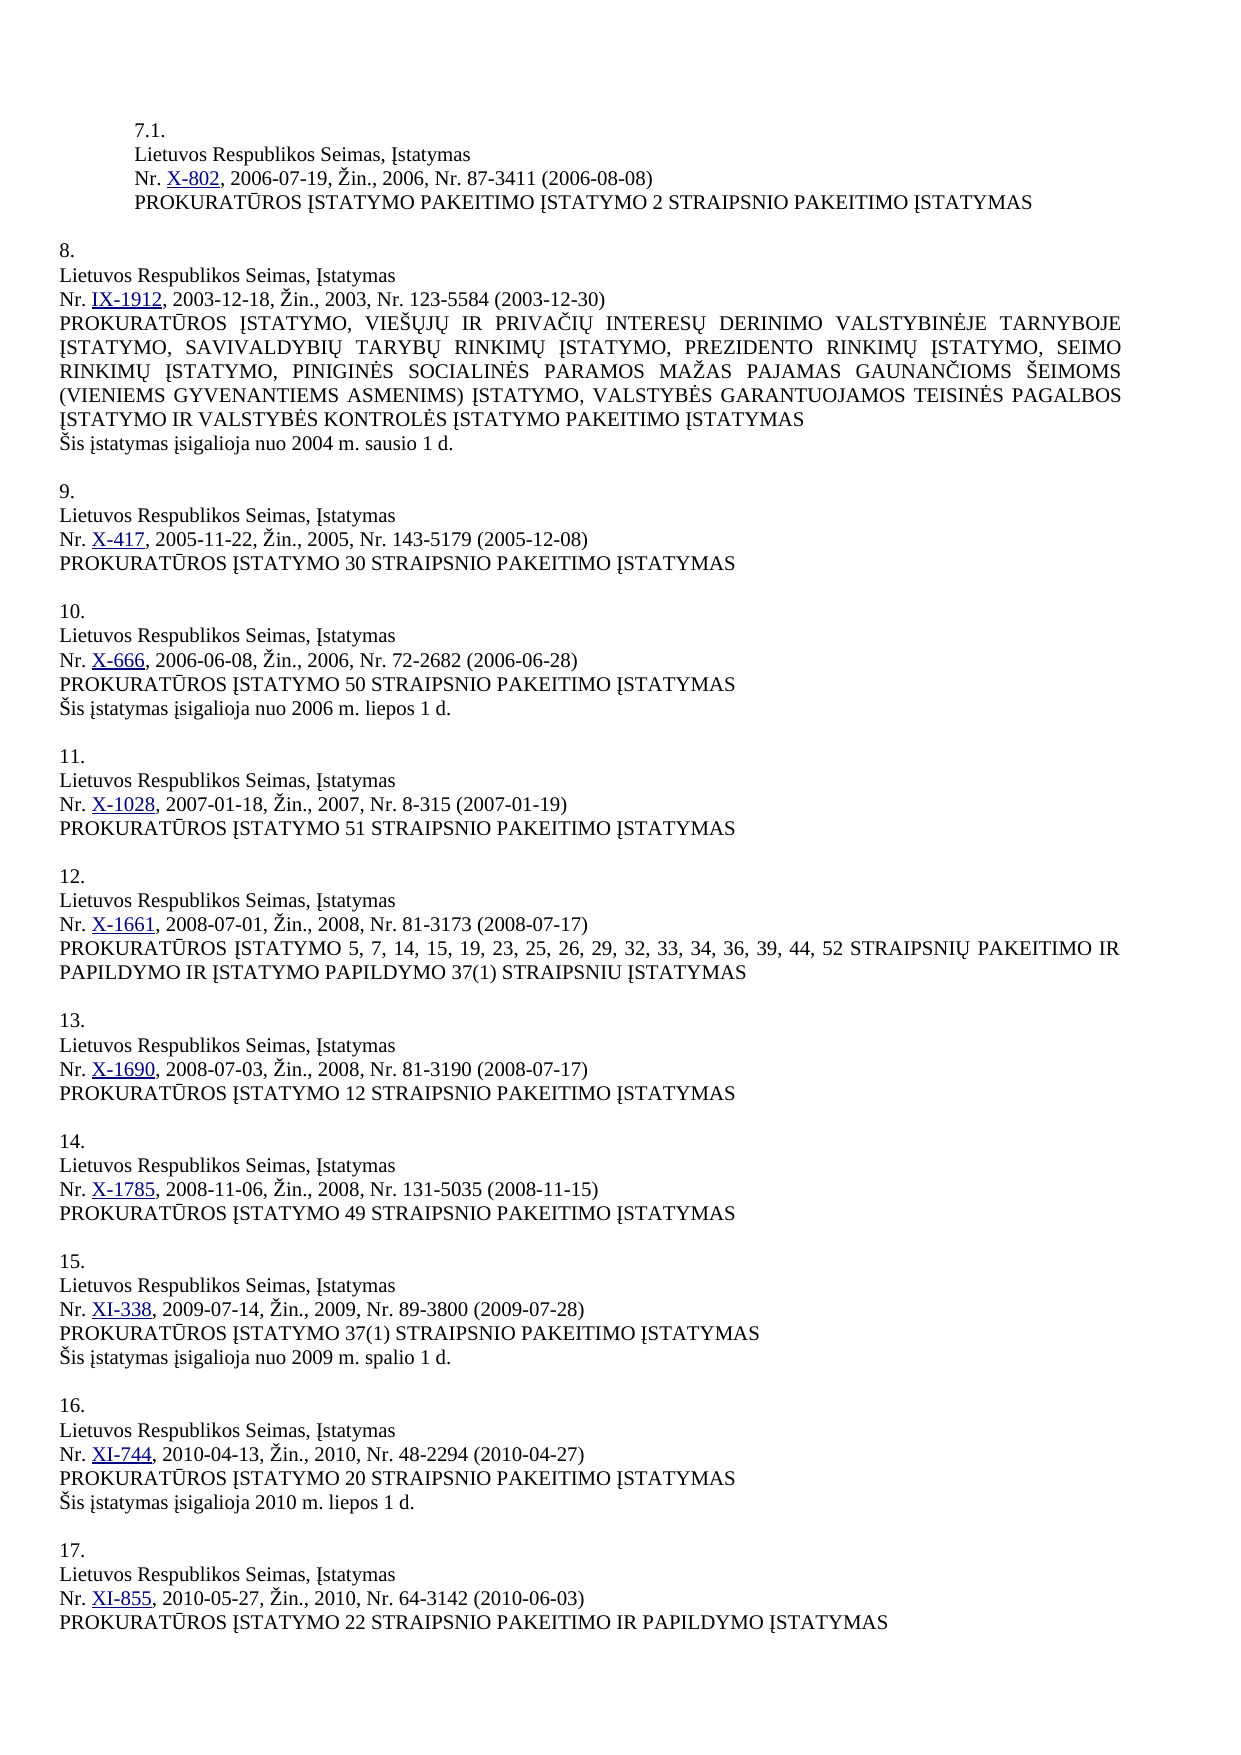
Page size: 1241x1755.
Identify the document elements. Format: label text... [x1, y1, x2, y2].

text PROKURATŪROS ĮSTATYMO 50 STRAIPSNIO PAKEITIMO ĮSTATYMAS [59, 672, 1122, 696]
text 7.1. [134, 118, 1122, 142]
text Nr. X-1785, 2008-11-06, Žin., 2008, Nr. 131-5035 (2008-11-15) [59, 1177, 1122, 1201]
text Lietuvos Respublikos Seimas, Įstatymas [59, 1153, 1122, 1177]
text Lietuvos Respublikos Seimas, Įstatymas [59, 1562, 1122, 1586]
text PROKURATŪROS ĮSTATYMO 12 STRAIPSNIO PAKEITIMO ĮSTATYMAS [59, 1081, 1122, 1105]
text Nr. X-802, 2006-07-19, Žin., 2006, Nr. 87-3411 (2006-08-08) [134, 166, 1122, 190]
text Nr. X-1690, 2008-07-03, Žin., 2008, Nr. 81-3190 (2008-07-17) [59, 1057, 1122, 1081]
text Nr. X-417, 2005-11-22, Žin., 2005, Nr. 143-5179 (2005-12-08) [59, 527, 1122, 551]
text Nr. XI-855, 2010-05-27, Žin., 2010, Nr. 64-3142 (2010-06-03) [59, 1586, 1122, 1610]
text PROKURATŪROS ĮSTATYMO 20 STRAIPSNIO PAKEITIMO ĮSTATYMAS [59, 1466, 1122, 1490]
text 8. [59, 238, 1122, 262]
text Lietuvos Respublikos Seimas, Įstatymas [59, 262, 1122, 287]
text Nr. IX-1912, 2003-12-18, Žin., 2003, Nr. 123-5584 (2003-12-30) [59, 287, 1122, 311]
text PROKURATŪROS ĮSTATYMO 51 STRAIPSNIO PAKEITIMO ĮSTATYMAS [59, 816, 1122, 840]
text 16. [59, 1393, 1122, 1417]
text PROKURATŪROS ĮSTATYMO 49 STRAIPSNIO PAKEITIMO ĮSTATYMAS [59, 1201, 1122, 1225]
text Lietuvos Respublikos Seimas, Įstatymas [59, 1417, 1122, 1442]
text Nr. XI-338, 2009-07-14, Žin., 2009, Nr. 89-3800 (2009-07-28) [59, 1297, 1122, 1321]
text PROKURATŪROS ĮSTATYMO 30 STRAIPSNIO PAKEITIMO ĮSTATYMAS [59, 551, 1122, 575]
text 9. [59, 479, 1122, 503]
text 12. [59, 864, 1122, 888]
text 17. [59, 1538, 1122, 1562]
text Lietuvos Respublikos Seimas, Įstatymas [134, 142, 1122, 166]
text 15. [59, 1249, 1122, 1273]
text 13. [59, 1008, 1122, 1032]
text Šis įstatymas įsigalioja nuo 2004 m. sausio 1 d. [59, 431, 1122, 455]
text Šis įstatymas įsigalioja nuo 2009 m. spalio 1 d. [59, 1345, 1122, 1369]
text 11. [59, 744, 1122, 768]
text Lietuvos Respublikos Seimas, Įstatymas [59, 888, 1122, 912]
text Nr. X-666, 2006-06-08, Žin., 2006, Nr. 72-2682 (2006-06-28) [59, 647, 1122, 672]
text Šis įstatymas įsigalioja 2010 m. liepos 1 d. [59, 1490, 1122, 1514]
text PROKURATŪROS ĮSTATYMO 5, 7, 14, 15, 19, 23, 25, 26, 29, 32, 33, 34, 36, 39, 44, 52 STRAIPSNIŲ PAKEITIMO IR PAPILDYMO IR ĮSTATYMO PAPILDYMO 37(1) STRAIPSNIU ĮSTATYMAS [59, 936, 1122, 984]
text Nr. X-1028, 2007-01-18, Žin., 2007, Nr. 8-315 (2007-01-19) [59, 792, 1122, 816]
text PROKURATŪROS ĮSTATYMO 37(1) STRAIPSNIO PAKEITIMO ĮSTATYMAS [59, 1321, 1122, 1345]
text 10. [59, 599, 1122, 623]
text Nr. XI-744, 2010-04-13, Žin., 2010, Nr. 48-2294 (2010-04-27) [59, 1442, 1122, 1466]
text PROKURATŪROS ĮSTATYMO, VIEŠŲJŲ IR PRIVAČIŲ INTERESŲ DERINIMO VALSTYBINĖJE TARNYBOJE ĮSTATYMO, SAVIVALDYBIŲ TARYBŲ RINKIMŲ ĮSTATYMO, PREZIDENTO RINKIMŲ ĮSTATYMO, SEIMO RINKIMŲ ĮSTATYMO, PINIGINĖS SOCIALINĖS PARAMOS MAŽAS PAJAMAS GAUNANČIOMS ŠEIMOMS (VIENIEMS GYVENANTIEMS ASMENIMS) ĮSTATYMO, VALSTYBĖS GARANTUOJAMOS TEISINĖS PAGALBOS ĮSTATYMO IR VALSTYBĖS KONTROLĖS ĮSTATYMO PAKEITIMO ĮSTATYMAS [59, 311, 1122, 431]
text Lietuvos Respublikos Seimas, Įstatymas [59, 503, 1122, 527]
text Lietuvos Respublikos Seimas, Įstatymas [59, 1032, 1122, 1057]
text Lietuvos Respublikos Seimas, Įstatymas [59, 768, 1122, 792]
text Šis įstatymas įsigalioja nuo 2006 m. liepos 1 d. [59, 696, 1122, 720]
text Lietuvos Respublikos Seimas, Įstatymas [59, 623, 1122, 647]
text PROKURATŪROS ĮSTATYMO 22 STRAIPSNIO PAKEITIMO IR PAPILDYMO ĮSTATYMAS [59, 1610, 1122, 1634]
text Nr. X-1661, 2008-07-01, Žin., 2008, Nr. 81-3173 (2008-07-17) [59, 912, 1122, 936]
text Lietuvos Respublikos Seimas, Įstatymas [59, 1273, 1122, 1297]
text PROKURATŪROS ĮSTATYMO PAKEITIMO ĮSTATYMO 2 STRAIPSNIO PAKEITIMO ĮSTATYMAS [134, 190, 1122, 214]
text 14. [59, 1129, 1122, 1153]
